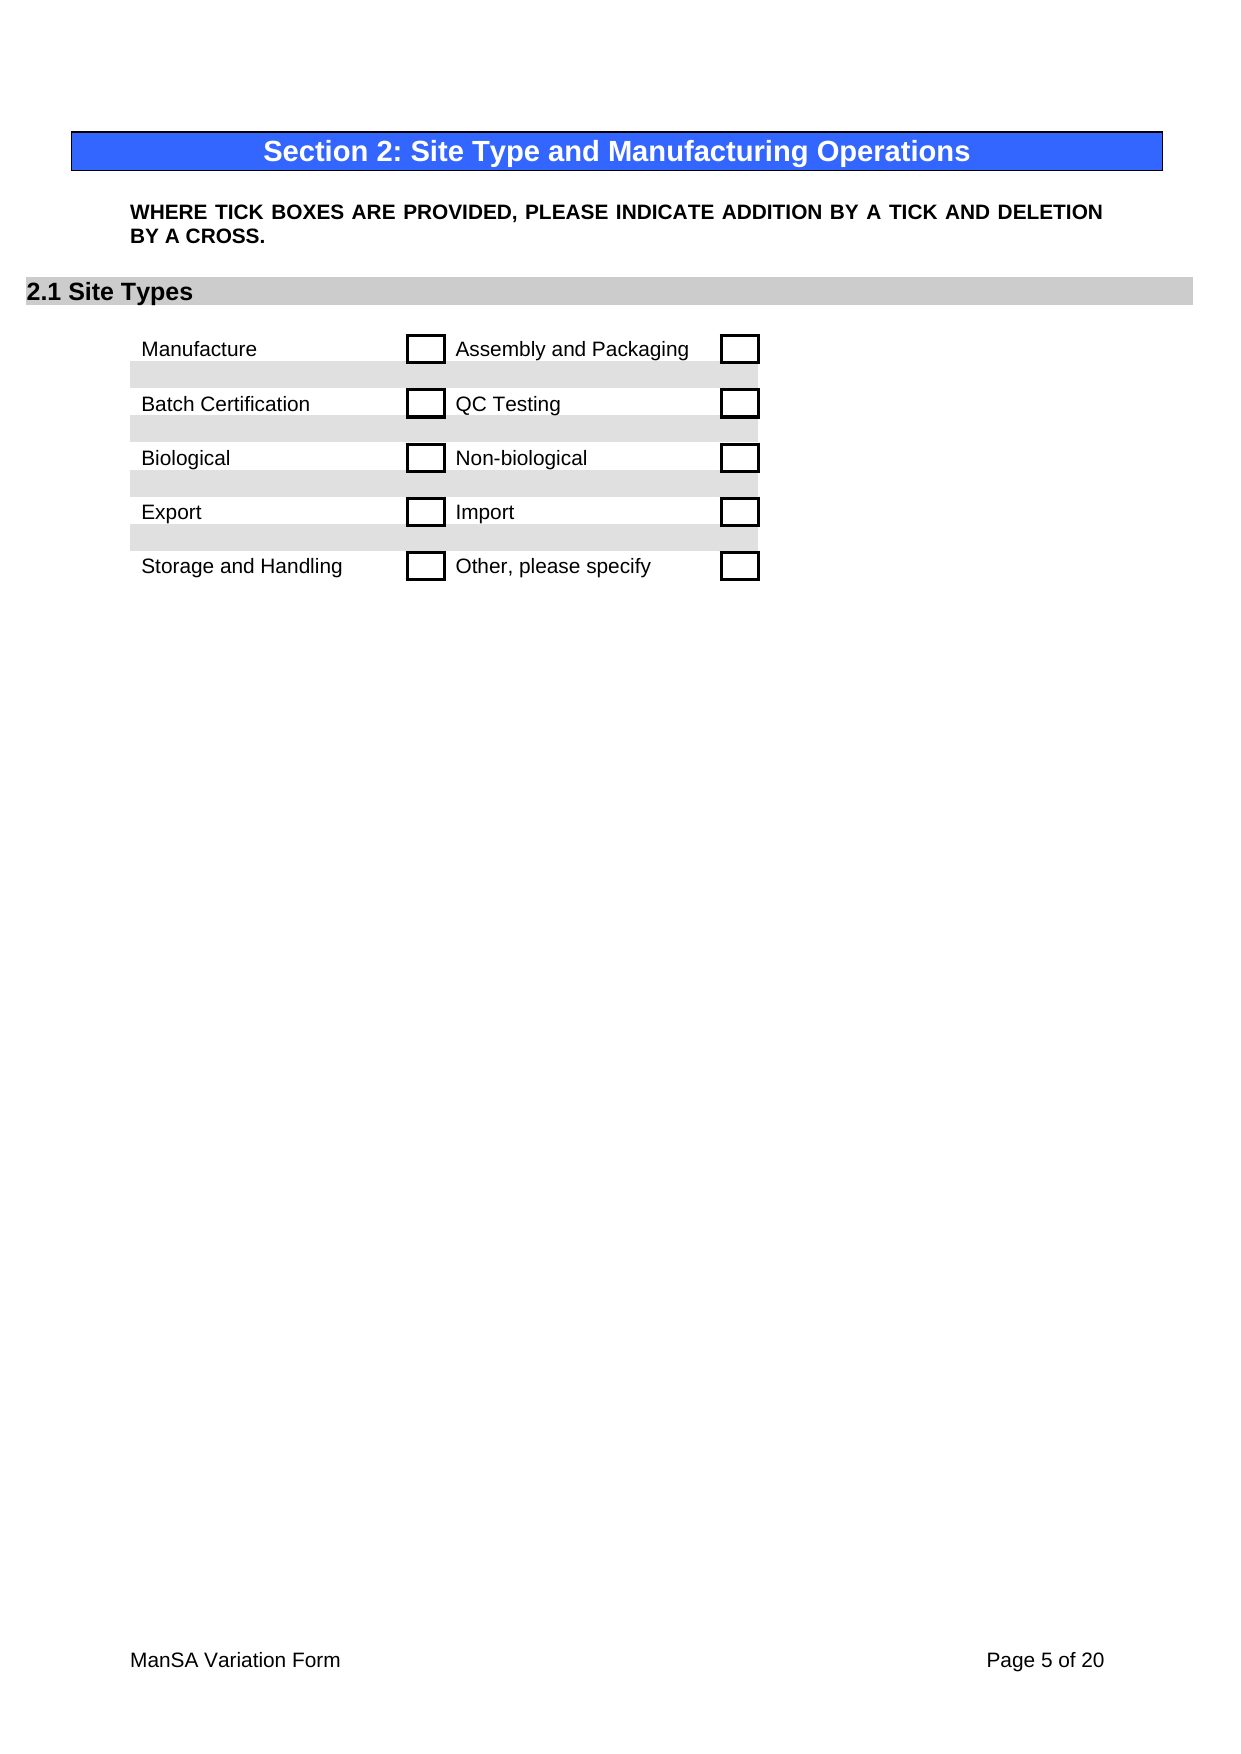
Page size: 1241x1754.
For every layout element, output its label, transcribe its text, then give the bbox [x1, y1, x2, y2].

table_cell [721, 419, 758, 442]
text Section 2: Site Type and Manufacturing Operations [72, 133, 1162, 170]
table_header [723, 337, 757, 361]
table_cell [407, 419, 444, 442]
table_cell [407, 473, 444, 497]
table_cell [444, 361, 721, 388]
text 2.1 Site Types [26, 277, 1193, 305]
table_cell [721, 473, 758, 497]
table_cell Other, please specify [446, 551, 720, 578]
table_cell [130, 524, 407, 551]
table_cell [444, 415, 721, 442]
table_cell [407, 364, 444, 388]
table_cell [723, 554, 757, 578]
table_cell Biological [130, 443, 406, 469]
table_cell Export [130, 497, 406, 524]
table_header [409, 337, 443, 361]
table_header Manufacture [130, 334, 406, 361]
table_cell [721, 364, 758, 388]
table_header Assembly and Packaging [446, 334, 720, 361]
table_cell [444, 524, 721, 551]
table_cell [723, 391, 757, 415]
table_cell [409, 500, 443, 524]
table_cell [407, 527, 444, 551]
text WHERE TICK BOXES ARE PROVIDED, PLEASE INDICATE ADDITION BY A TICK AND DELETION BY A CROSS. [130, 200, 1104, 248]
table_cell [723, 446, 757, 469]
table_cell [409, 446, 443, 469]
table_cell QC Testing [446, 388, 720, 415]
table_cell [721, 527, 758, 551]
table_cell [444, 470, 721, 497]
table_cell [409, 554, 443, 578]
table_cell [409, 391, 443, 415]
table_cell Import [446, 497, 720, 524]
table_cell [723, 500, 757, 524]
table_cell [130, 361, 407, 388]
table_cell [130, 470, 407, 497]
table_cell [130, 415, 407, 442]
table_cell Batch Certification [130, 388, 406, 415]
table_cell Storage and Handling [130, 551, 406, 578]
table_cell Non-biological [446, 443, 720, 469]
